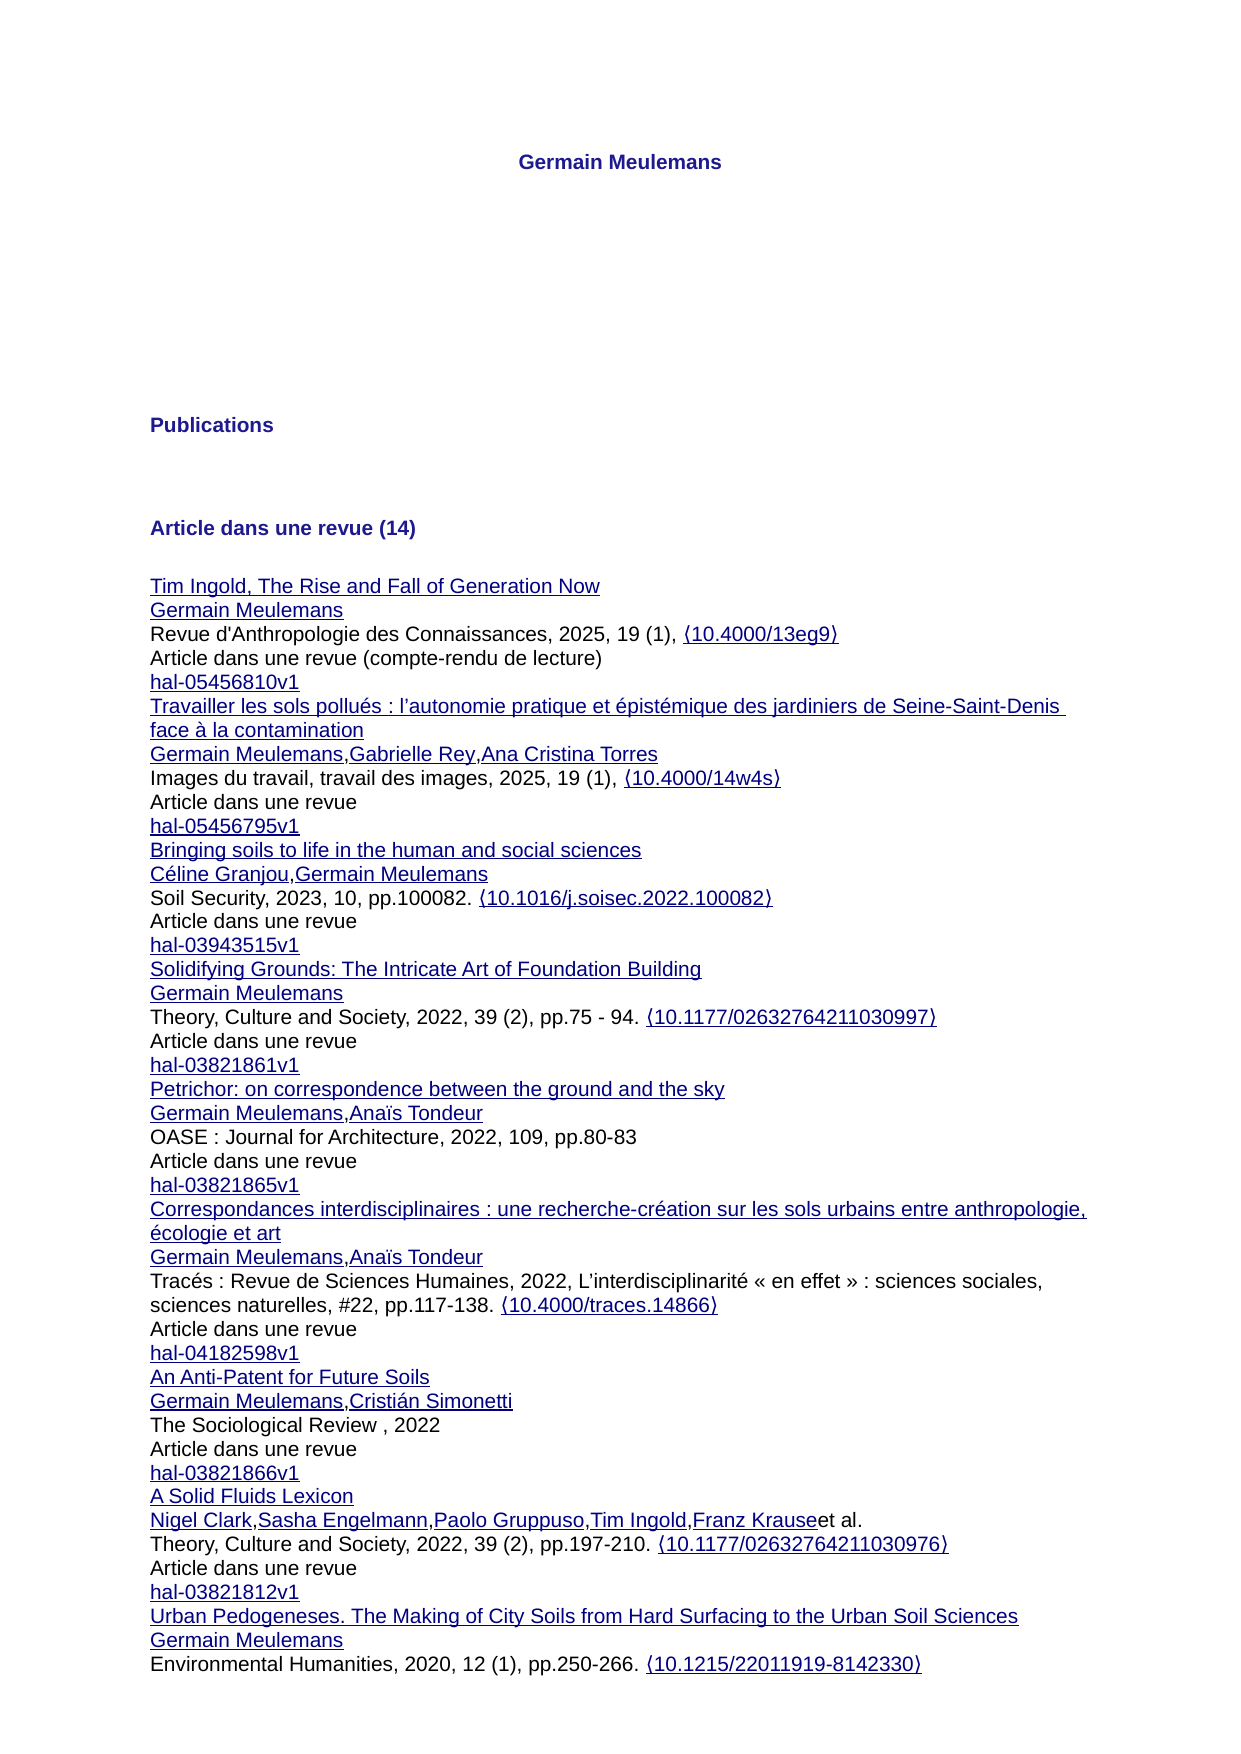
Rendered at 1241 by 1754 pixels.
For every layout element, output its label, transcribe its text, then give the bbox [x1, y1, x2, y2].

table_cell Solidifying Grounds: The Intricate Art of Foundation Building Germain Meulemans Theory, Culture and Society, 2022, 39 (2), pp.75 - 94. ⟨10.1177/02632764211030997⟩ Article dans une revue hal-03821861v1 [150, 957, 1090, 1077]
table_cell An Anti-Patent for Future Soils Germain Meulemans,Cristián Simonetti The Sociological Review , 2022 Article dans une revue hal-03821866v1 [150, 1365, 1090, 1484]
table_cell Travailler les sols pollués : l’autonomie pratique et épistémique des jardiniers de Seine-Saint-Denis face à la contamination Germain Meulemans,Gabrielle Rey,Ana Cristina Torres Images du travail, travail des images, 2025, 19 (1), ⟨10.4000/14w4s⟩ Article dans une revue hal-05456795v1 [150, 694, 1090, 837]
table_cell Urban Pedogeneses. The Making of City Soils from Hard Surfacing to the Urban Soil Sciences Germain Meulemans Environmental Humanities, 2020, 12 (1), pp.250-266. ⟨10.1215/22011919-8142330⟩ [150, 1604, 1090, 1676]
table_cell A Solid Fluids Lexicon Nigel Clark,Sasha Engelmann,Paolo Gruppuso,Tim Ingold,Franz Krauseet al. Theory, Culture and Society, 2022, 39 (2), pp.197-210. ⟨10.1177/02632764211030976⟩ Article dans une revue hal-03821812v1 [150, 1484, 1090, 1604]
table_cell Petrichor: on correspondence between the ground and the sky Germain Meulemans,Anaïs Tondeur OASE : Journal for Architecture, 2022, 109, pp.80-83 Article dans une revue hal-03821865v1 [150, 1077, 1090, 1197]
table_cell Correspondances interdisciplinaires : une recherche-création sur les sols urbains entre anthropologie, écologie et art Germain Meulemans,Anaïs Tondeur Tracés : Revue de Sciences Humaines, 2022, L’interdisciplinarité « en effet » : sciences sociales, sciences naturelles, #22, pp.117-138. ⟨10.4000/traces.14866⟩ Article dans une revue hal-04182598v1 [150, 1197, 1090, 1364]
table_cell Bringing soils to life in the human and social sciences Céline Granjou,Germain Meulemans Soil Security, 2023, 10, pp.100082. ⟨10.1016/j.soisec.2022.100082⟩ Article dans une revue hal-03943515v1 [150, 838, 1090, 957]
subtitle Publications [150, 412, 1090, 436]
subtitle Article dans une revue (14) [150, 516, 1090, 539]
table_header Tim Ingold, The Rise and Fall of Generation Now Germain Meulemans Revue d'Anthropologie des Connaissances, 2025, 19 (1), ⟨10.4000/13eg9⟩ Article dans une revue (compte-rendu de lecture) hal-05456810v1 [150, 574, 1090, 694]
subtitle Germain Meulemans [150, 150, 1090, 174]
